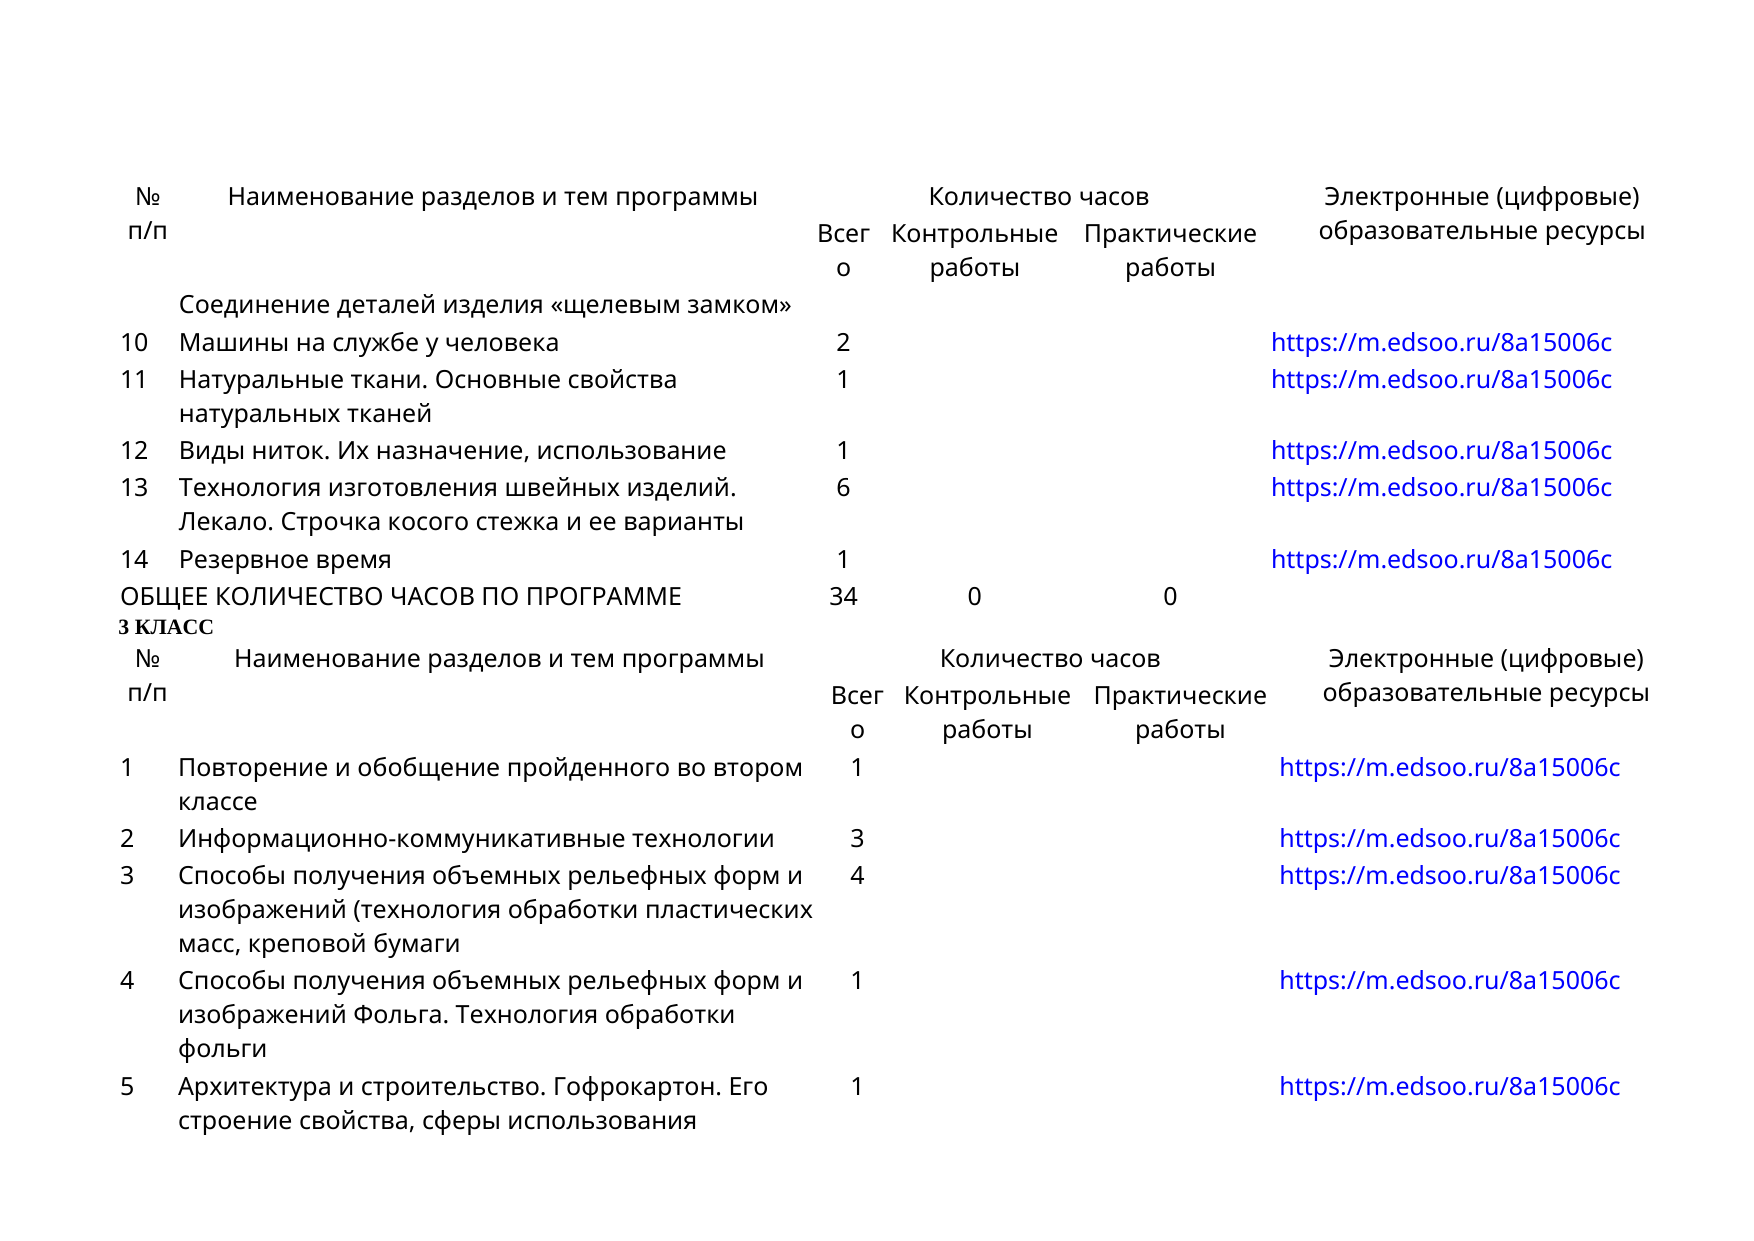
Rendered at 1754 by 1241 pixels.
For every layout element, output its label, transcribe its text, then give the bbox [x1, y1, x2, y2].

table_cell [892, 748, 1083, 819]
table_cell ОБЩЕЕ КОЛИЧЕСТВО ЧАСОВ ПО ПРОГРАММЕ [118, 577, 809, 614]
table_cell https://m.edsoo.ru/8a15006c [1269, 323, 1695, 360]
table_cell 4 [118, 961, 176, 1067]
table_cell 2 [809, 323, 878, 360]
table_cell https://m.edsoo.ru/8a15006c [1278, 819, 1695, 856]
table_cell Практические работы [1083, 676, 1278, 748]
table_cell Соединение деталей изделия «щелевым замком» [177, 286, 809, 323]
table_cell https://m.edsoo.ru/8a15006c [1278, 961, 1695, 1067]
table_cell Способы получения объемных рельефных форм и изображений (технология обработки пластических масс, креповой бумаги [176, 856, 823, 961]
table_header Наименование разделов и тем программы [176, 639, 823, 748]
table_cell [892, 856, 1083, 961]
table_header № п/п [118, 177, 177, 286]
table_header Наименование разделов и тем программы [177, 177, 809, 286]
table_cell Натуральные ткани. Основные свойства натуральных тканей [177, 360, 809, 431]
table_cell [809, 286, 878, 323]
table_cell 4 [823, 856, 892, 961]
table_cell [1083, 1067, 1278, 1138]
table_cell [878, 360, 1071, 431]
table_cell [1083, 819, 1278, 856]
table_header Количество часов [809, 177, 1269, 214]
table_cell Машины на службе у человека [177, 323, 809, 360]
table_cell Всего [823, 676, 892, 748]
table_cell [1071, 323, 1269, 360]
table_cell 10 [118, 323, 177, 360]
table_cell 1 [809, 360, 878, 431]
table_cell 12 [118, 431, 177, 468]
table_cell [1071, 360, 1269, 431]
table_cell Повторение и обобщение пройденного во втором классе [176, 748, 823, 819]
table_cell https://m.edsoo.ru/8a15006c [1269, 540, 1695, 577]
table_cell Способы получения объемных рельефных форм и изображений Фольга. Технология обработки фольги [176, 961, 823, 1067]
table_cell [1071, 286, 1269, 323]
table_cell 5 [118, 1067, 176, 1138]
table_cell [892, 1067, 1083, 1138]
table_cell [878, 540, 1071, 577]
table_cell [878, 323, 1071, 360]
table_cell 14 [118, 540, 177, 577]
table_cell 1 [823, 748, 892, 819]
table_cell https://m.edsoo.ru/8a15006c [1278, 1067, 1695, 1138]
table_cell https://m.edsoo.ru/8a15006c [1278, 856, 1695, 961]
table_cell Всего [809, 214, 878, 286]
table_cell 6 [809, 469, 878, 540]
table_cell 0 [878, 577, 1071, 614]
table_cell 1 [823, 1067, 892, 1138]
table_cell Контрольные работы [892, 676, 1083, 748]
table_cell 0 [1071, 577, 1269, 614]
table_cell [1083, 748, 1278, 819]
table_cell [1071, 431, 1269, 468]
table_cell Резервное время [177, 540, 809, 577]
table_cell 11 [118, 360, 177, 431]
table_header Электронные (цифровые) образовательные ресурсы [1269, 177, 1695, 286]
table_cell [878, 431, 1071, 468]
table_cell 2 [118, 819, 176, 856]
table_cell 3 [118, 856, 176, 961]
table_header Количество часов [823, 639, 1278, 676]
table_cell [1083, 961, 1278, 1067]
table_header № п/п [118, 639, 176, 748]
table_cell Контрольные работы [878, 214, 1071, 286]
table_cell [1269, 577, 1695, 614]
table_cell 3 [823, 819, 892, 856]
table_cell [1083, 856, 1278, 961]
table_cell Информационно-коммуникативные технологии [176, 819, 823, 856]
table_cell https://m.edsoo.ru/8a15006c [1278, 748, 1695, 819]
text 3 КЛАСС [118, 614, 1636, 639]
table_cell [1071, 469, 1269, 540]
table_cell [878, 469, 1071, 540]
table_cell 1 [809, 431, 878, 468]
table_cell 1 [118, 748, 176, 819]
table_cell https://m.edsoo.ru/8a15006c [1269, 469, 1695, 540]
table_cell Практические работы [1071, 214, 1269, 286]
table_cell [1269, 286, 1695, 323]
table_cell [892, 819, 1083, 856]
table_cell Технология изготовления швейных изделий. Лекало. Строчка косого стежка и ее варианты [177, 469, 809, 540]
table_cell [878, 286, 1071, 323]
table_cell https://m.edsoo.ru/8a15006c [1269, 431, 1695, 468]
table_cell 13 [118, 469, 177, 540]
table_cell 1 [809, 540, 878, 577]
table_header Электронные (цифровые) образовательные ресурсы [1278, 639, 1695, 748]
table_cell https://m.edsoo.ru/8a15006c [1269, 360, 1695, 431]
table_cell [1071, 540, 1269, 577]
table_cell Виды ниток. Их назначение, использование [177, 431, 809, 468]
table_cell 34 [809, 577, 878, 614]
table_cell Архитектура и строительство. Гофрокартон. Его строение свойства, сферы использования [176, 1067, 823, 1138]
table_cell [892, 961, 1083, 1067]
table_cell 1 [823, 961, 892, 1067]
table_cell [118, 286, 177, 323]
